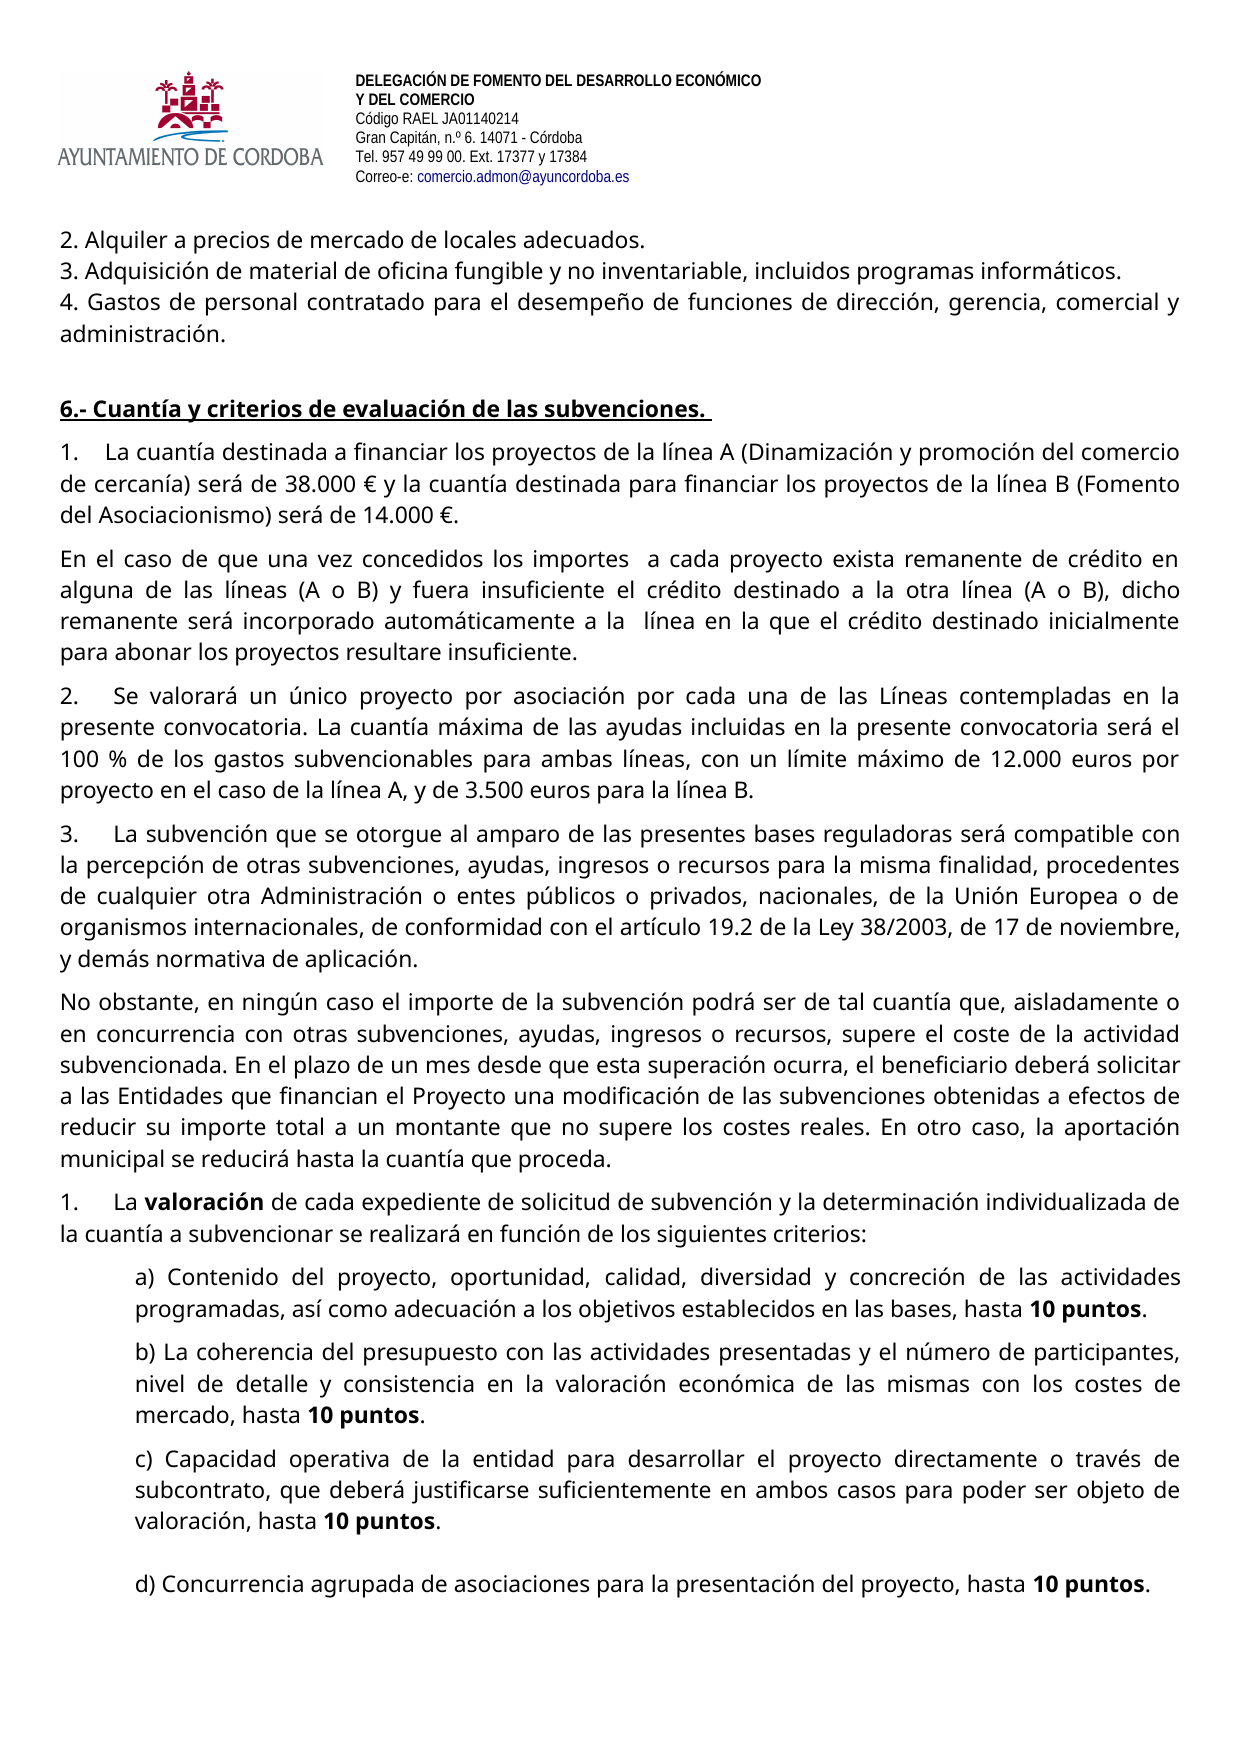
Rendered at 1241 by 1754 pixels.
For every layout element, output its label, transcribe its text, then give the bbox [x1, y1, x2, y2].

list d) Concurrencia agrupada de asociaciones para la presentación del proyecto, hasta 10 puntos. [134, 1568, 1182, 1599]
text 4. Gastos de personal contratado para el desempeño de funciones de dirección, gerencia, comercial y administración. [59, 286, 1182, 349]
list c) Capacidad operativa de la entidad para desarrollar el proyecto directamente o través de subcontrato, que deberá justificarse suficientemente en ambos casos para poder ser objeto de valoración, hasta 10 puntos. [134, 1443, 1182, 1536]
text En el caso de que una vez concedidos los importes a cada proyecto exista remanente de crédito en alguna de las líneas (A o B) y fuera insuficiente el crédito destinado a la otra línea (A o B), dicho remanente será incorporado automáticamente a la línea en la que el crédito destinado inicialmente para abonar los proyectos resultare insuficiente. [59, 543, 1182, 668]
text 6.- Cuantía y criterios de evaluación de las subvenciones. [59, 393, 1182, 424]
list La valoración de cada expediente de solicitud de subvención y la determinación individualizada de la cuantía a subvencionar se realizará en función de los siguientes criterios: [59, 1186, 1182, 1249]
text 1. La cuantía destinada a financiar los proyectos de la línea A (Dinamización y promoción del comercio de cercanía) será de 38.000 € y la cuantía destinada para financiar los proyectos de la línea B (Fomento del Asociacionismo) será de 14.000 €. [59, 436, 1182, 530]
text 2. Alquiler a precios de mercado de locales adecuados. [59, 224, 1182, 255]
picture [57, 71, 324, 166]
list No obstante, en ningún caso el importe de la subvención podrá ser de tal cuantía que, aisladamente o en concurrencia con otras subvenciones, ayudas, ingresos o recursos, supere el coste de la actividad subvencionada. En el plazo de un mes desde que esta superación ocurra, el beneficiario deberá solicitar a las Entidades que financian el Proyecto una modificación de las subvenciones obtenidas a efectos de reducir su importe total a un montante que no supere los costes reales. En otro caso, la aportación municipal se reducirá hasta la cuantía que proceda. [59, 986, 1182, 1174]
list 2. Se valorará un único proyecto por asociación por cada una de las Líneas contempladas en la presente convocatoria. La cuantía máxima de las ayudas incluidas en la presente convocatoria será el 100 % de los gastos subvencionables para ambas líneas, con un límite máximo de 12.000 euros por proyecto en el caso de la línea A, y de 3.500 euros para la línea B. [59, 680, 1182, 805]
list a) Contenido del proyecto, oportunidad, calidad, diversidad y concreción de las actividades programadas, así como adecuación a los objetivos establecidos en las bases, hasta 10 puntos. [134, 1261, 1182, 1324]
list 3. La subvención que se otorgue al amparo de las presentes bases reguladoras será compatible con la percepción de otras subvenciones, ayudas, ingresos o recursos para la misma finalidad, procedentes de cualquier otra Administración o entes públicos o privados, nacionales, de la Unión Europea o de organismos internacionales, de conformidad con el artículo 19.2 de la Ley 38/2003, de 17 de noviembre, y demás normativa de aplicación. [59, 818, 1182, 974]
list b) La coherencia del presupuesto con las actividades presentadas y el número de participantes, nivel de detalle y consistencia en la valoración económica de las mismas con los costes de mercado, hasta 10 puntos. [134, 1336, 1182, 1430]
text 3. Adquisición de material de oficina fungible y no inventariable, incluidos programas informáticos. [59, 255, 1182, 286]
